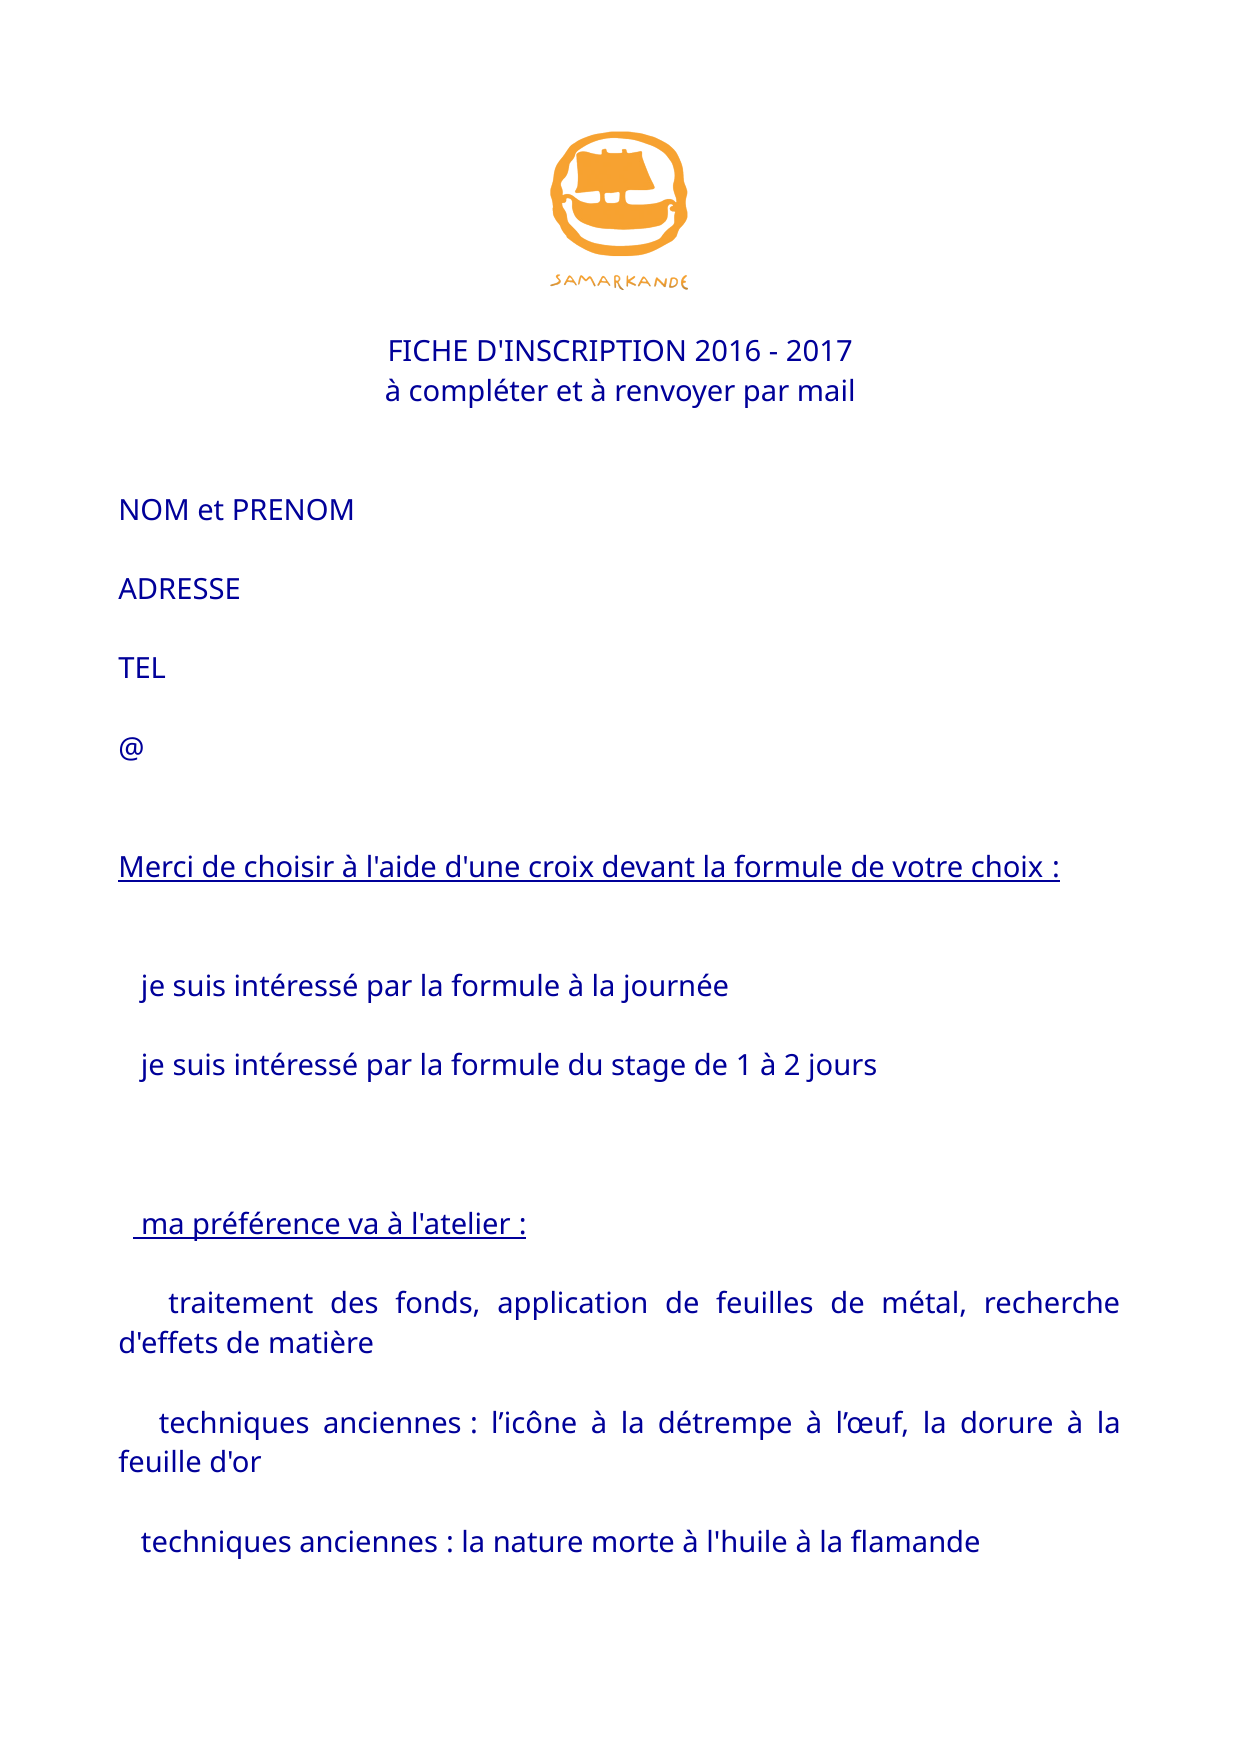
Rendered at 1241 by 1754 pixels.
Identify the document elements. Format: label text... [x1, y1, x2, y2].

text techniques anciennes : l’icône à la détrempe à l’œuf, la dorure à la feuille d'or [118, 1402, 1122, 1481]
text @ [118, 727, 1122, 767]
picture [543, 118, 698, 291]
text ma préférence va à l'atelier : [118, 1203, 1122, 1243]
text NOM et PRENOM [118, 489, 1122, 529]
text traitement des fonds, application de feuilles de métal, recherche d'effets de matière [118, 1283, 1122, 1362]
text je suis intéressé par la formule à la journée [118, 965, 1122, 1005]
text techniques anciennes : la nature morte à l'huile à la flamande [118, 1521, 1122, 1561]
text ADRESSE [118, 568, 1122, 608]
text je suis intéressé par la formule du stage de 1 à 2 jours [118, 1045, 1122, 1084]
text FICHE D'INSCRIPTION 2016 - 2017 [118, 330, 1122, 370]
text Merci de choisir à l'aide d'une croix devant la formule de votre choix : [118, 846, 1122, 886]
text TEL [118, 648, 1122, 687]
text à compléter et à renvoyer par mail [118, 370, 1122, 410]
